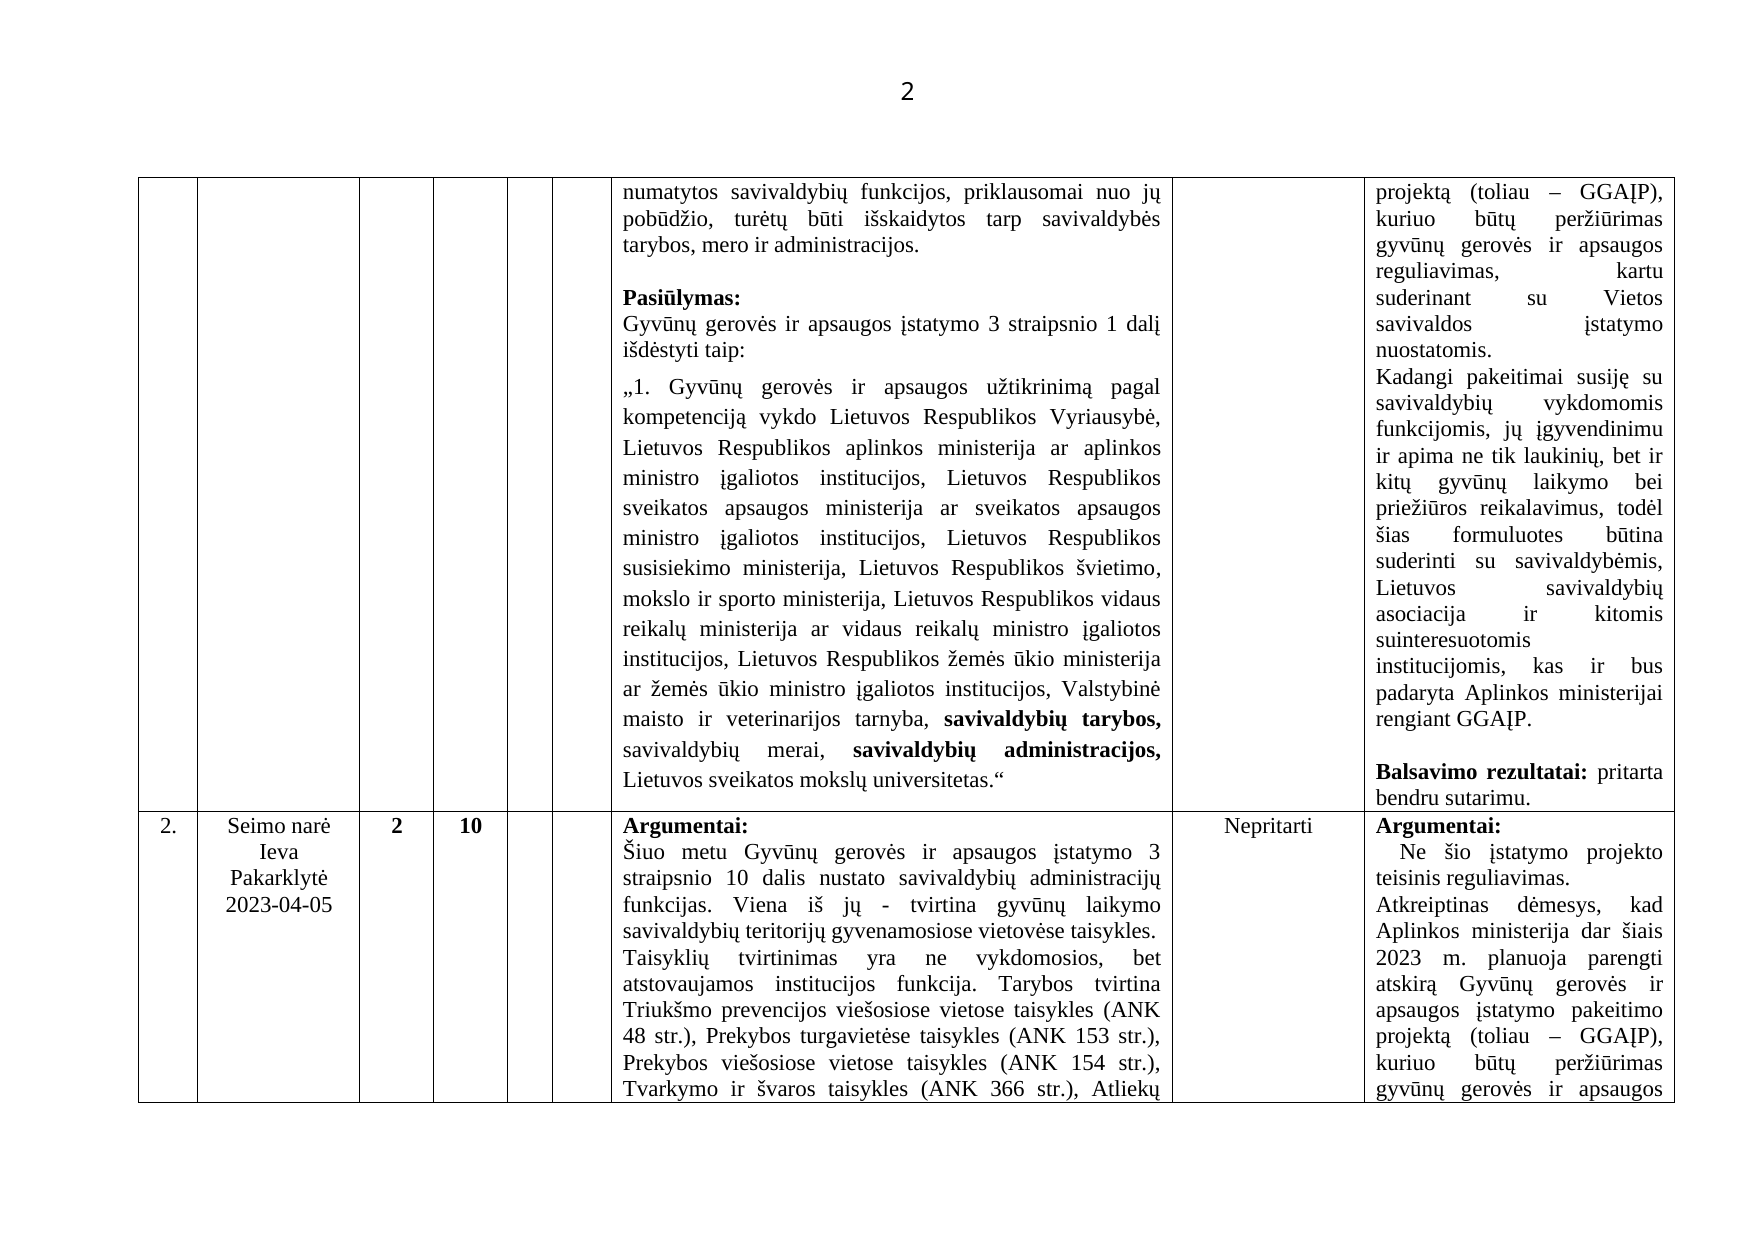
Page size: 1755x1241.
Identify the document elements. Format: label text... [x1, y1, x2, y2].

table_cell [139, 178, 197, 811]
table_cell [198, 178, 359, 811]
table_cell 2 [360, 812, 433, 1102]
table_cell [553, 178, 611, 811]
table_cell [434, 178, 507, 811]
table_cell 2. [139, 812, 197, 1102]
table_cell [360, 178, 433, 811]
table_cell numatytos savivaldybių funkcijos, priklausomai nuo jų pobūdžio, turėtų būti išskaidytos tarp savivaldybės tarybos, mero ir administracijos. Pasiūlymas: Gyvūnų gerovės ir apsaugos įstatymo 3 straipsnio 1 dalį išdėstyti taip: „1. Gyvūnų gerovės ir apsaugos užtikrinimą pagal kompetenciją vykdo Lietuvos Respublikos Vyriausybė, Lietuvos Respublikos aplinkos ministerija ar aplinkos ministro įgaliotos institucijos, Lietuvos Respublikos sveikatos apsaugos ministerija ar sveikatos apsaugos ministro įgaliotos institucijos, Lietuvos Respublikos susisiekimo ministerija, Lietuvos Respublikos švietimo, mokslo ir sporto ministerija, Lietuvos Respublikos vidaus reikalų ministerija ar vidaus reikalų ministro įgaliotos institucijos, Lietuvos Respublikos žemės ūkio ministerija ar žemės ūkio ministro įgaliotos institucijos, Valstybinė maisto ir veterinarijos tarnyba, savivaldybių tarybos, savivaldybių merai, savivaldybių administracijos, Lietuvos sveikatos mokslų universitetas.“ [612, 178, 1172, 811]
table_cell [553, 812, 611, 1102]
table_cell Argumentai: Šiuo metu Gyvūnų gerovės ir apsaugos įstatymo 3 straipsnio 10 dalis nustato savivaldybių administracijų funkcijas. Viena iš jų - tvirtina gyvūnų laikymo savivaldybių teritorijų gyvenamosiose vietovėse taisykles. Taisyklių tvirtinimas yra ne vykdomosios, bet atstovaujamos institucijos funkcija. Tarybos tvirtina Triukšmo prevencijos viešosiose vietose taisykles (ANK 48 str.), Prekybos turgavietėse taisykles (ANK 153 str.), Prekybos viešosiose vietose taisykles (ANK 154 str.), Tvarkymo ir švaros taisykles (ANK 366 str.), Atliekų [612, 812, 1172, 1102]
table_cell Nepritarti [1173, 812, 1364, 1102]
table_cell Seimo narė Ieva Pakarklytė 2023-04-05 [198, 812, 359, 1102]
table_cell [1173, 178, 1364, 811]
table_cell Argumentai: Ne šio įstatymo projekto teisinis reguliavimas. Atkreiptinas dėmesys, kad Aplinkos ministerija dar šiais 2023 m. planuoja parengti atskirą Gyvūnų gerovės ir apsaugos įstatymo pakeitimo projektą (toliau – GGAĮP), kuriuo būtų peržiūrimas gyvūnų gerovės ir apsaugos [1365, 812, 1674, 1102]
table_cell projektą (toliau – GGAĮP), kuriuo būtų peržiūrimas gyvūnų gerovės ir apsaugos reguliavimas, kartu suderinant su Vietos savivaldos įstatymo nuostatomis. Kadangi pakeitimai susiję su savivaldybių vykdomomis funkcijomis, jų įgyvendinimu ir apima ne tik laukinių, bet ir kitų gyvūnų laikymo bei priežiūros reikalavimus, todėl šias formuluotes būtina suderinti su savivaldybėmis, Lietuvos savivaldybių asociacija ir kitomis suinteresuotomis institucijomis, kas ir bus padaryta Aplinkos ministerijai rengiant GGAĮP. Balsavimo rezultatai: pritarta bendru sutarimu. [1365, 178, 1674, 811]
table_cell [508, 812, 552, 1102]
table_cell [508, 178, 552, 811]
table_cell 10 [434, 812, 507, 1102]
